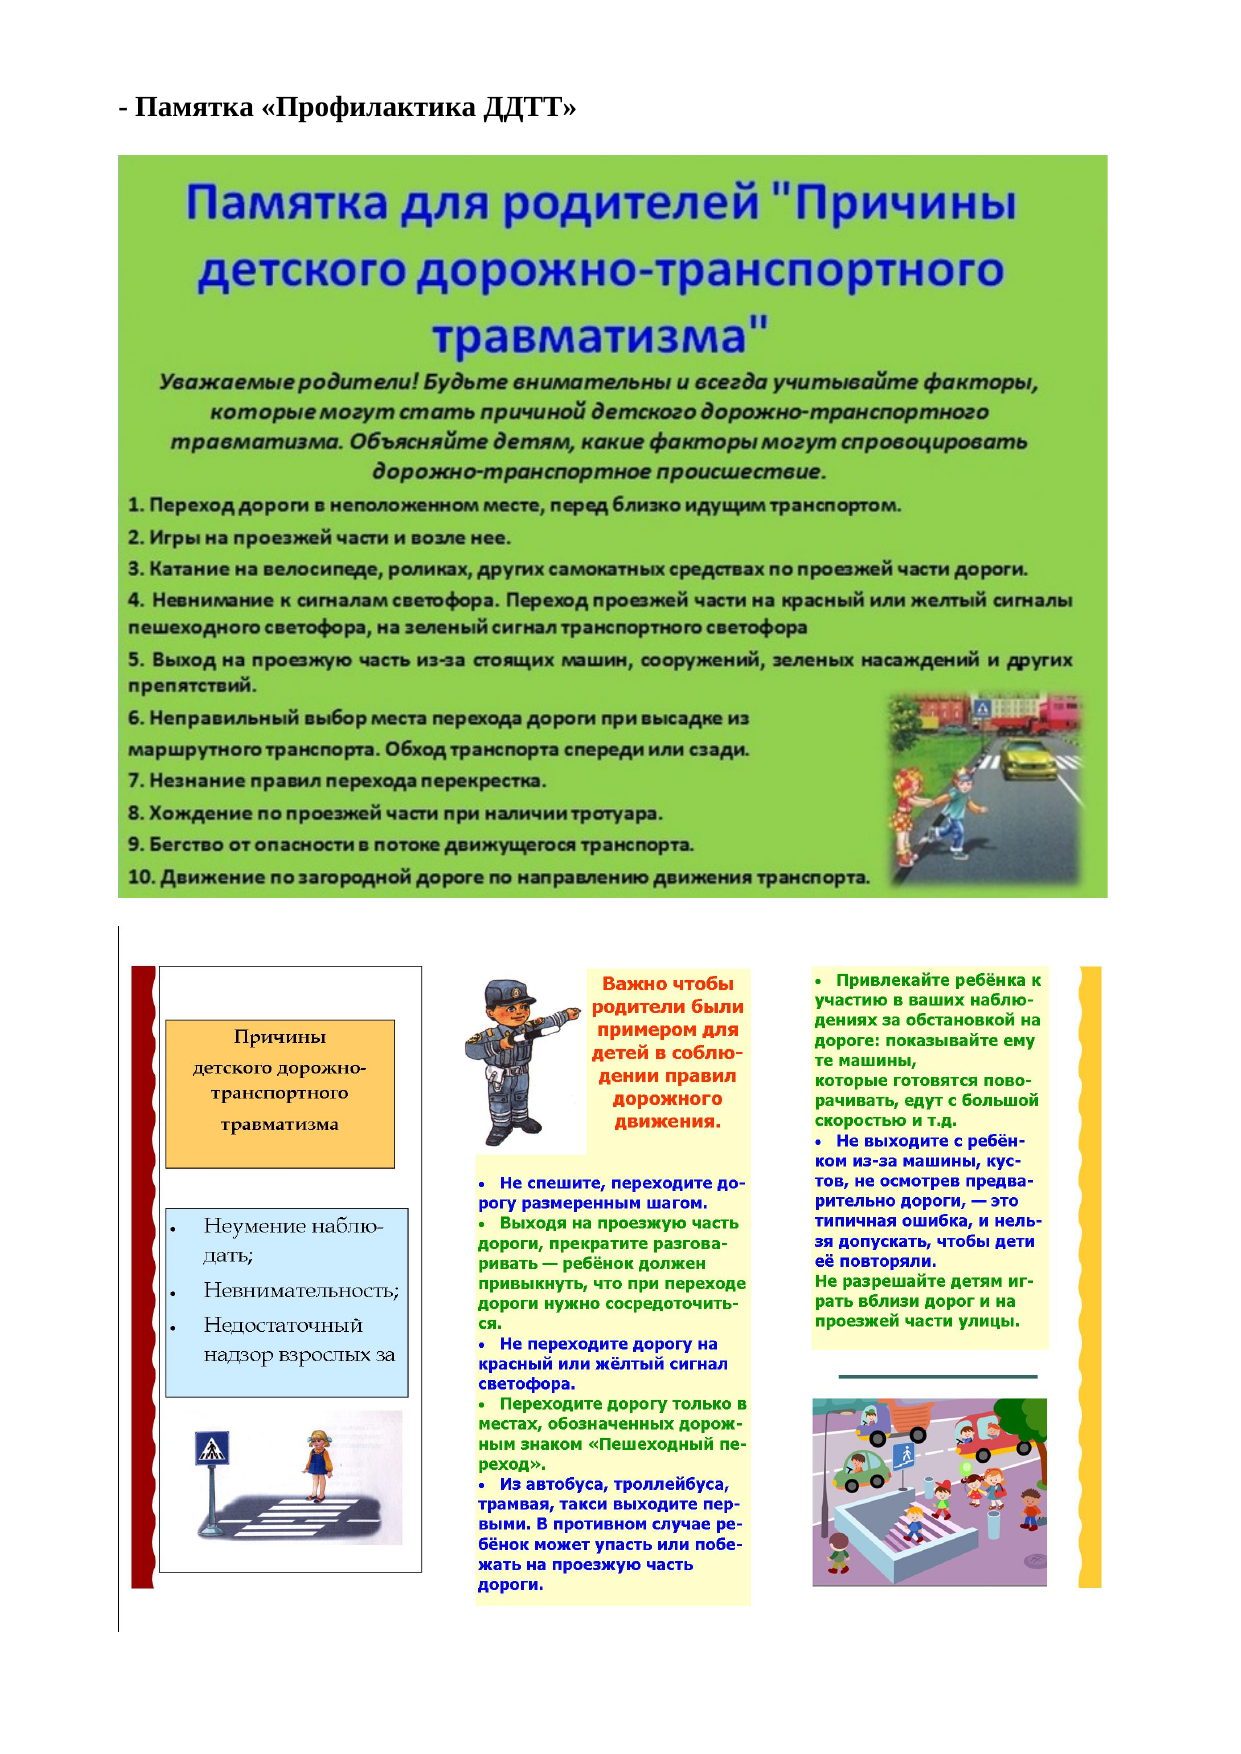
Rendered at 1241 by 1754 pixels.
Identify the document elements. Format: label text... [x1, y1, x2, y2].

text - Памятка «Профилактика ДДТТ» [118, 89, 1152, 122]
